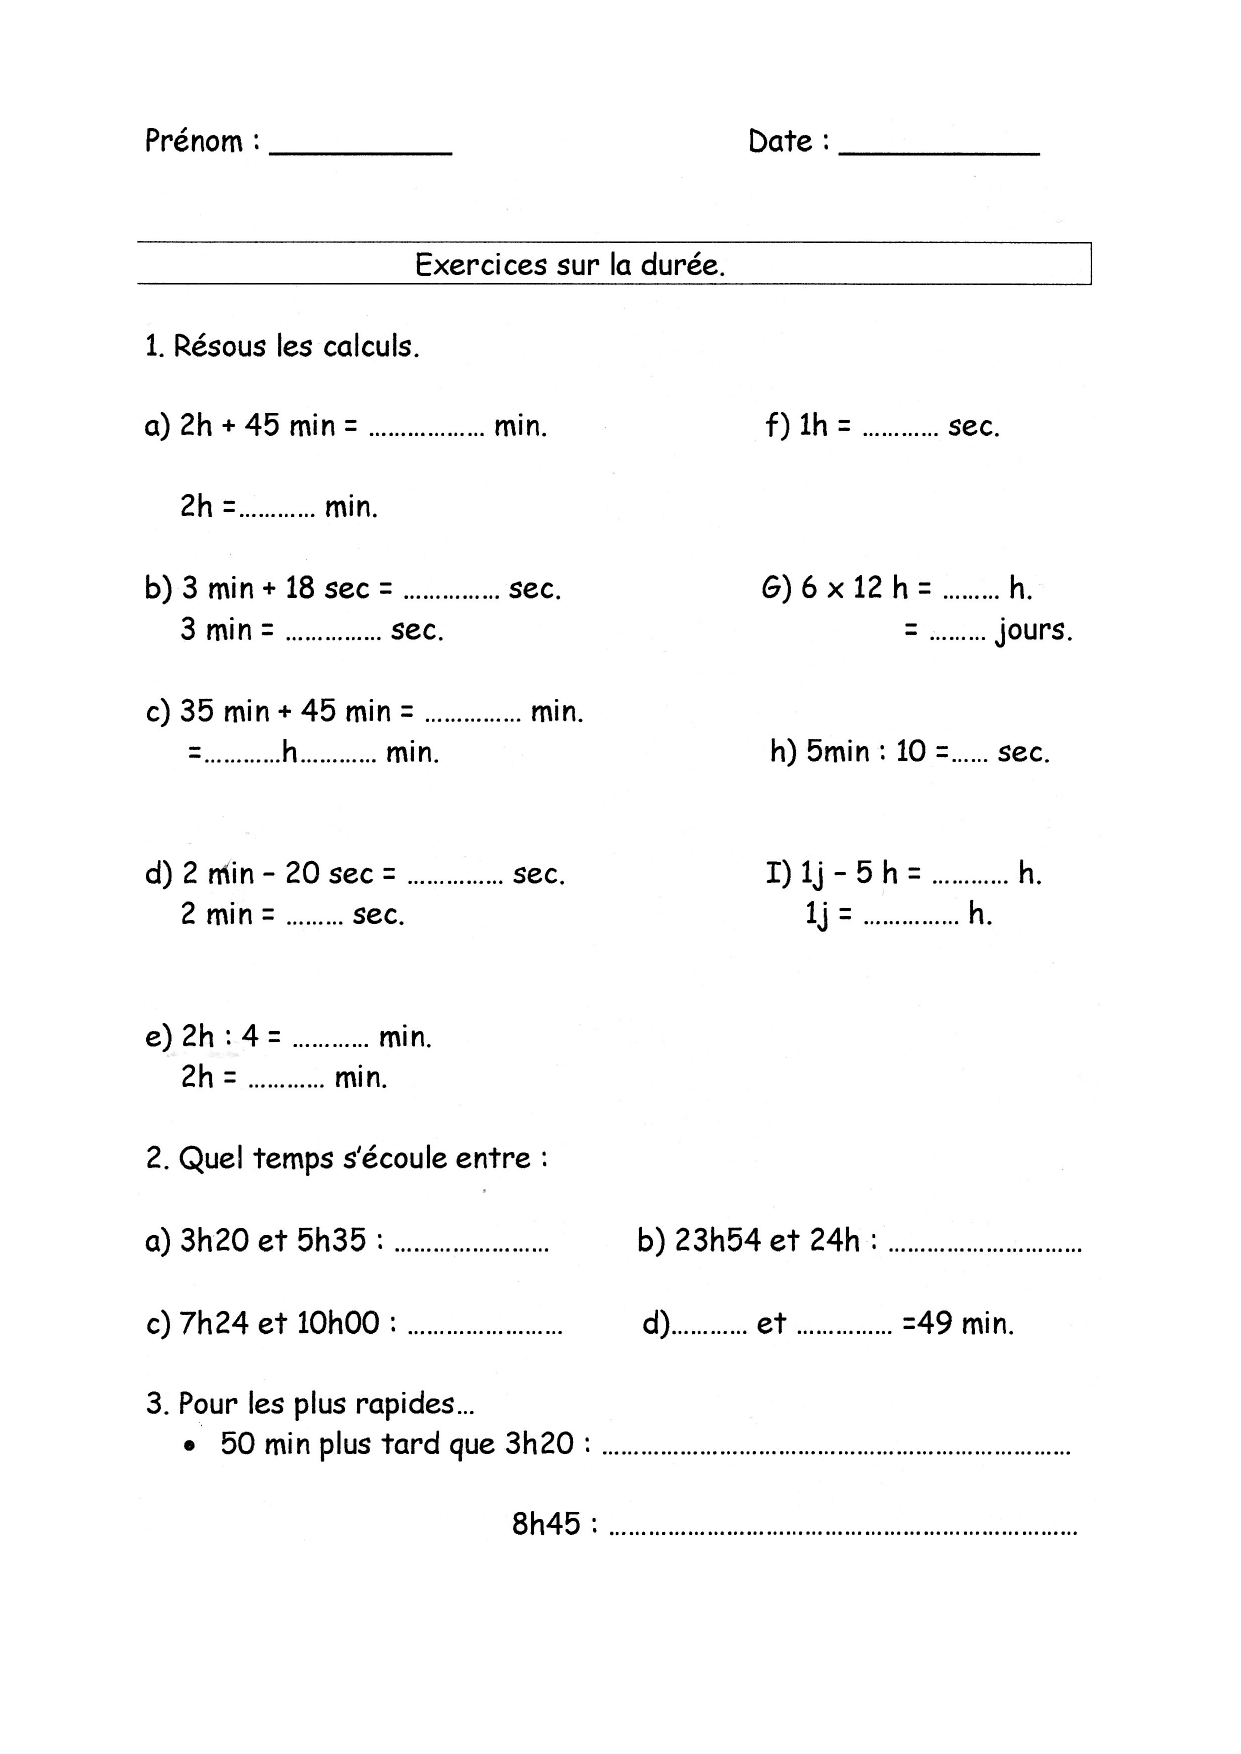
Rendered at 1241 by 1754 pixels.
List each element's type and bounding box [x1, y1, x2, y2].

picture [137, 118, 1103, 1544]
